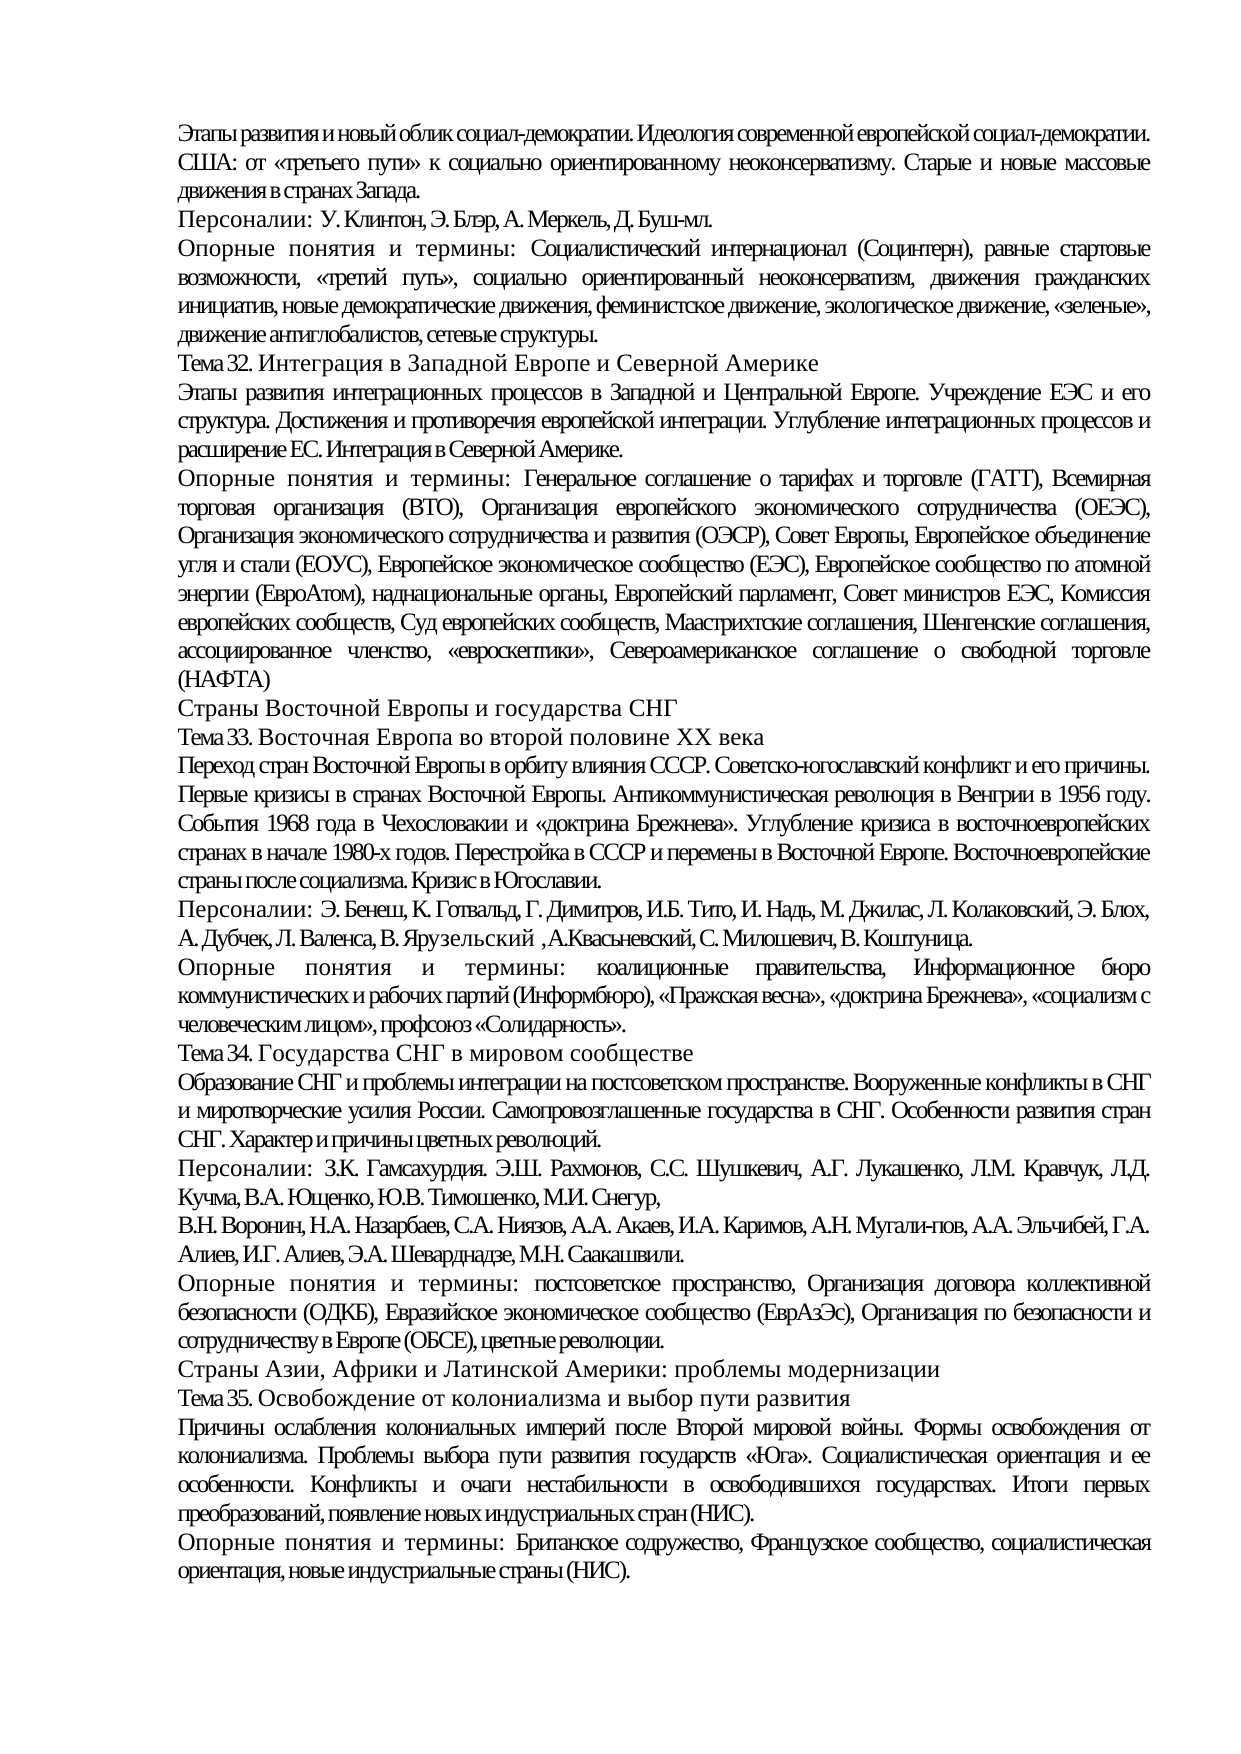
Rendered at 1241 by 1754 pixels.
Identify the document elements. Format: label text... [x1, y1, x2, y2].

text Образование СНГ и проблемы интеграции на постсоветском пространстве. Вооруженные конфликты в СНГ и миротворческие усилия России. Самопровозглашенные государства в СНГ. Особенности развития стран СНГ. Характер и причины цветных революций. [177, 1067, 1152, 1153]
text Тема 35. Освобождение от колониализма и выбор пути развития [177, 1383, 1152, 1412]
text Опорные понятия и термины: Генеральное соглашение о тарифах и торговле (ГАТТ), Всемирная торговая организация (ВТО), Организация европейского экономического сотрудничества (ОЕЭС), Организация экономического сотрудничества и развития (ОЭСР), Совет Европы, Европейское объединение угля и стали (ЕОУС), Европейское экономическое сообщество (ЕЭС), Европейское сообщество по атомной энергии (ЕвроАтом), наднациональные органы, Европейский парламент, Совет министров ЕЭС, Комиссия европейских сообществ, Суд европейских сообществ, Маастрихтские соглашения, Шенгенские соглашения, ассоциированное членство, «евроскептики», Североамериканское соглашение о свободной торговле (НАФТА) [177, 463, 1152, 693]
text Переход стран Восточной Европы в орбиту влияния СССР. Советско-югославский конфликт и его причины. Первые кризисы в странах Восточной Европы. Антикоммунистическая революция в Венгрии в 1956 году. События 1968 года в Чехословакии и «доктрина Брежнева». Углубление кризиса в восточноевропейских странах в начале 1980-х годов. Перестройка в СССР и перемены в Восточной Европе. Восточноевропейские страны после социализма. Кризис в Югославии. [177, 751, 1152, 894]
text Персоналии: Э. Бенеш, К. Готвальд, Г. Димитров, И.Б. Тито, И. Надь, М. Джилас, Л. Колаковский, Э. Блох, А. Дубчек, Л. Валенса, В. Ярузельский ,А.Квасьневский, С. Милошевич, В. Коштуница. [177, 894, 1152, 952]
text Опорные понятия и термины: постсоветское пространство, Организация договора коллективной безопасности (ОДКБ), Евразийское экономическое сообщество (ЕврАзЭс), Организация по безопасности и сотрудничеству в Европе (ОБСЕ), цветные революции. [177, 1268, 1152, 1354]
text Персоналии: З.К. Гамсахурдия. Э.Ш. Рахмонов, С.С. Шушкевич, А.Г. Лукашенко, Л.М. Кравчук, Л.Д. Кучма, В.А. Ющенко, Ю.В. Тимошенко, М.И. Снегур, [177, 1153, 1152, 1211]
text Тема 33. Восточная Европа во второй половине XX века [177, 722, 1152, 751]
text Тема 32. Интеграция в Западной Европе и Северной Америке [177, 348, 1152, 377]
text Опорные понятия и термины: коалиционные правительства, Информационное бюро коммунистических и рабочих партий (Информбюро), «Пражская весна», «доктрина Брежнева», «социализм с человеческим лицом», профсоюз «Солидарность». [177, 952, 1152, 1038]
text Этапы развития интеграционных процессов в Западной и Центральной Европе. Учреждение ЕЭС и его структура. Достижения и противоречия европейской интеграции. Углубление интеграционных процессов и расширение ЕС. Интеграция в Северной Америке. [177, 377, 1152, 463]
text Опорные понятия и термины: Социалистический интернационал (Социнтерн), равные стартовые возможности, «третий путь», социально ориентированный неоконсерватизм, движения гражданских инициатив, новые демократические движения, феминистское движение, экологическое движение, «зеленые», движение антиглобалистов, сетевые структуры. [177, 233, 1152, 348]
text Опорные понятия и термины: Британское содружество, Французское сообщество, социалистическая ориентация, новые индустриальные страны (НИС). [177, 1527, 1152, 1584]
text В.Н. Воронин, Н.А. Назарбаев, С.А. Ниязов, А.А. Акаев, И.А. Каримов, А.Н. Мугали-пов, А.А. Эльчибей, Г.А. Алиев, И.Г. Алиев, Э.А. Шеварднадзе, М.Н. Саакашвили. [177, 1211, 1152, 1268]
text Страны Азии, Африки и Латинской Америки: проблемы модернизации [177, 1354, 1152, 1383]
text Страны Восточной Европы и государства СНГ [177, 693, 1152, 722]
text Этапы развития и новый облик социал-демократии. Идеология современной европейской социал-демократии. США: от «третьего пути» к социально ориентированному неоконсерватизму. Старые и новые массовые движения в странах Запада. [177, 118, 1152, 204]
text Причины ослабления колониальных империй после Второй мировой войны. Формы освобождения от колониализма. Проблемы выбора пути развития государств «Юга». Социалистическая ориентация и ее особенности. Конфликты и очаги нестабильности в освободившихся государствах. Итоги первых преобразований, появление новых индустриальных стран (НИС). [177, 1412, 1152, 1527]
text Тема 34. Государства СНГ в мировом сообществе [177, 1038, 1152, 1067]
text Персоналии: У. Клинтон, Э. Блэр, А. Меркель, Д. Буш-мл. [177, 204, 1152, 233]
